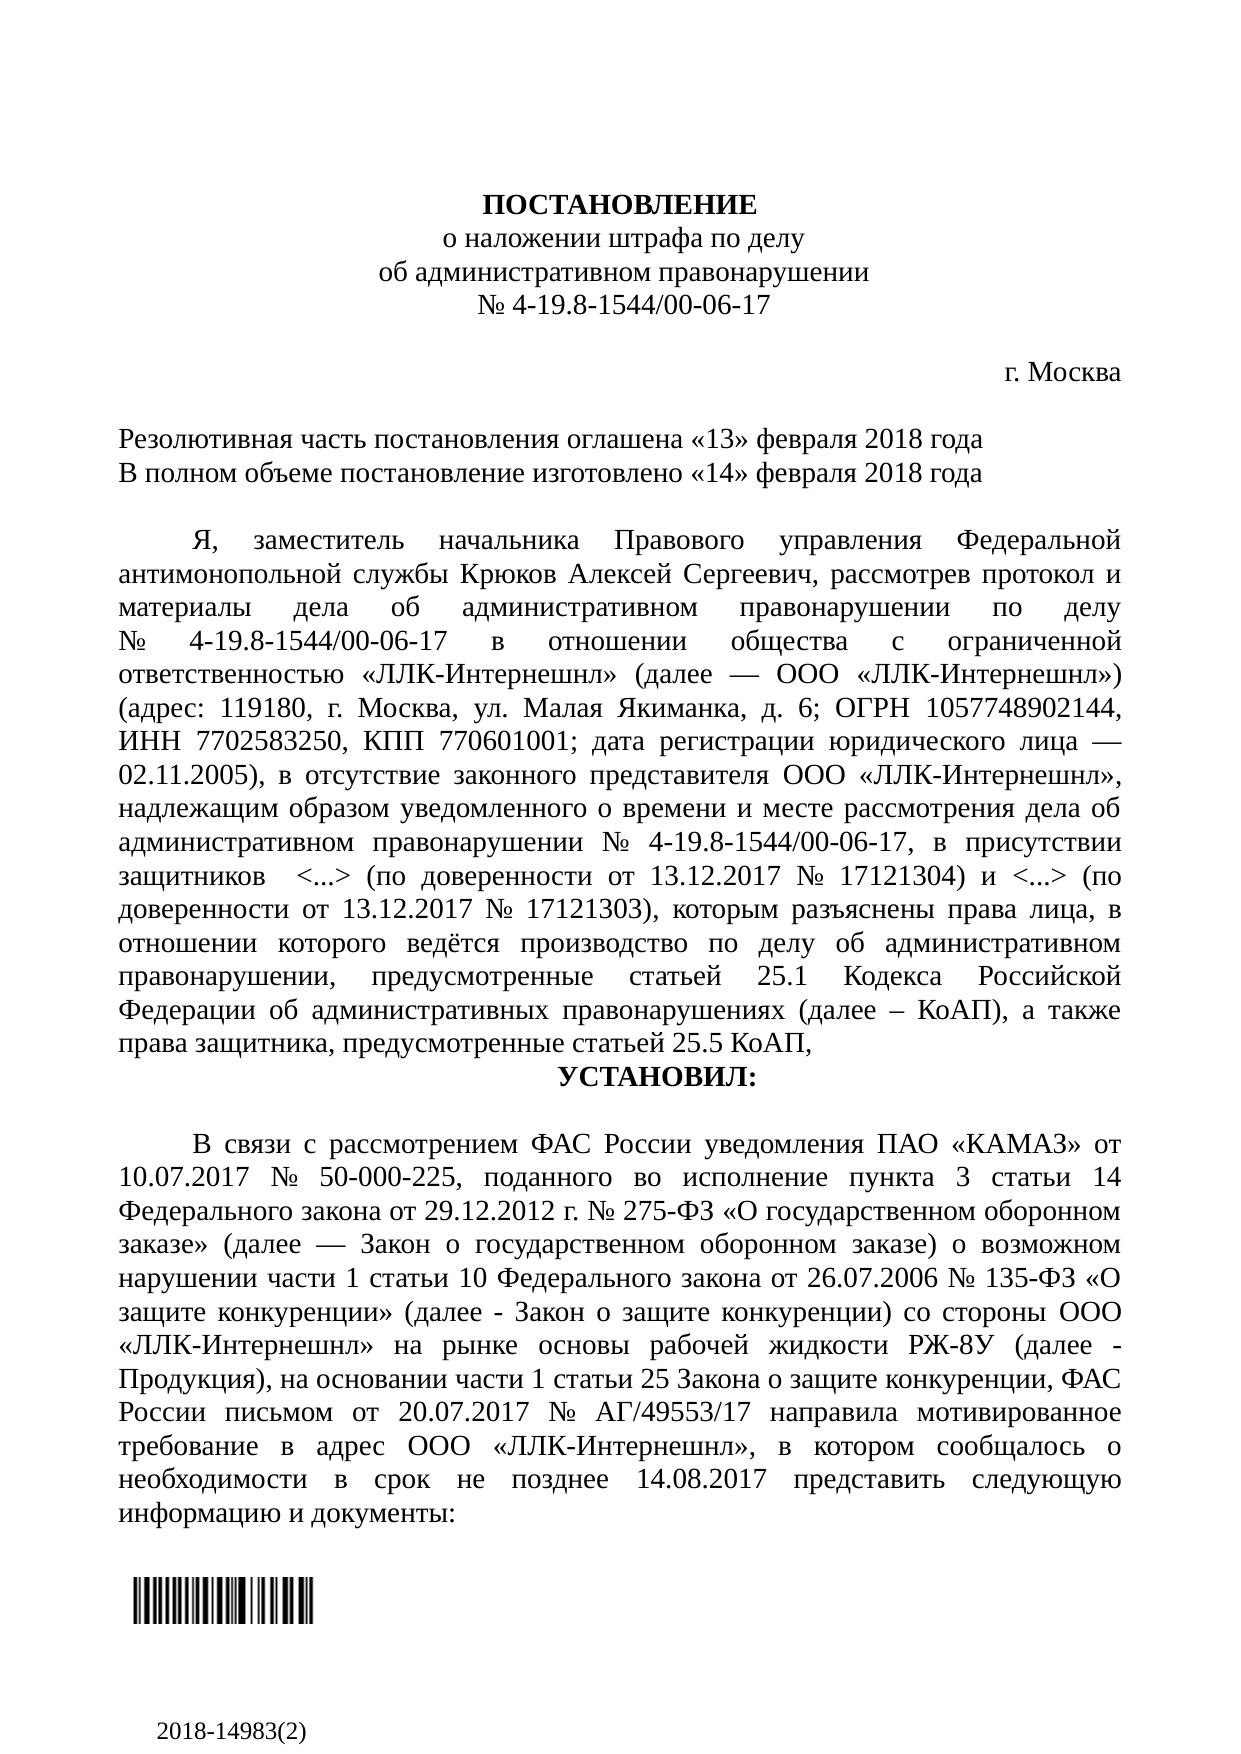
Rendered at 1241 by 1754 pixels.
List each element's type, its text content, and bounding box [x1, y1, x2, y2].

text УСТАНОВИЛ: [118, 1059, 1122, 1092]
text Резолютивная часть постановления оглашена «13» февраля 2018 года [118, 422, 1122, 455]
text Я, заместитель начальника Правового управления Федеральной антимонопольной службы Крюков Алексей Сергеевич, рассмотрев протокол и материалы дела об административном правонарушении по делу № 4-19.8-1544/00-06-17 в отношении общества с ограниченной ответственностью «ЛЛК-Интернешнл» (далее — ООО «ЛЛК-Интернешнл») (адрес: 119180, г. Москва, ул. Малая Якиманка, д. 6; ОГРН 1057748902144, ИНН 7702583250, КПП 770601001; дата регистрации юридического лица — 02.11.2005), в отсутствие законного представителя ООО «ЛЛК-Интернешнл», надлежащим образом уведомленного о времени и месте рассмотрения дела об административном правонарушении № 4-19.8-1544/00-06-17, в присутствии защитников <...> (по доверенности от 13.12.2017 № 17121304) и <...> (по доверенности от 13.12.2017 № 17121303), которым разъяснены права лица, в отношении которого ведётся производство по делу об административном правонарушении, предусмотренные статьей 25.1 Кодекса Российской Федерации об административных правонарушениях (далее – КоАП), а также права защитника, предусмотренные статьей 25.5 КоАП, [118, 522, 1122, 1059]
text В полном объеме постановление изготовлено «14» февраля 2018 года [118, 455, 1122, 489]
text ПОСТАНОВЛЕНИЕ о наложении штрафа по делу об административном правонарушении № 4-19.8-1544/00-06-17 [118, 187, 1122, 321]
text В связи с рассмотрением ФАС России уведомления ПАО «КАМАЗ» от 10.07.2017 № 50-000-225, поданного во исполнение пункта 3 статьи 14 Федерального закона от 29.12.2012 г. № 275-ФЗ «О государственном оборонном заказе» (далее — Закон о государственном оборонном заказе) о возможном нарушении части 1 статьи 10 Федерального закона от 26.07.2006 № 135-ФЗ «О защите конкуренции» (далее - Закон о защите конкуренции) со стороны ООО «ЛЛК-Интернешнл» на рынке основы рабочей жидкости РЖ-8У (далее - Продукция), на основании части 1 статьи 25 Закона о защите конкуренции, ФАС России письмом от 20.07.2017 № АГ/49553/17 направила мотивированное требование в адрес ООО «ЛЛК-Интернешнл», в котором сообщалось о необходимости в срок не позднее 14.08.2017 представить следующую информацию и документы: [118, 1126, 1122, 1528]
text г. Москва [118, 354, 1122, 388]
picture [118, 1577, 331, 1624]
